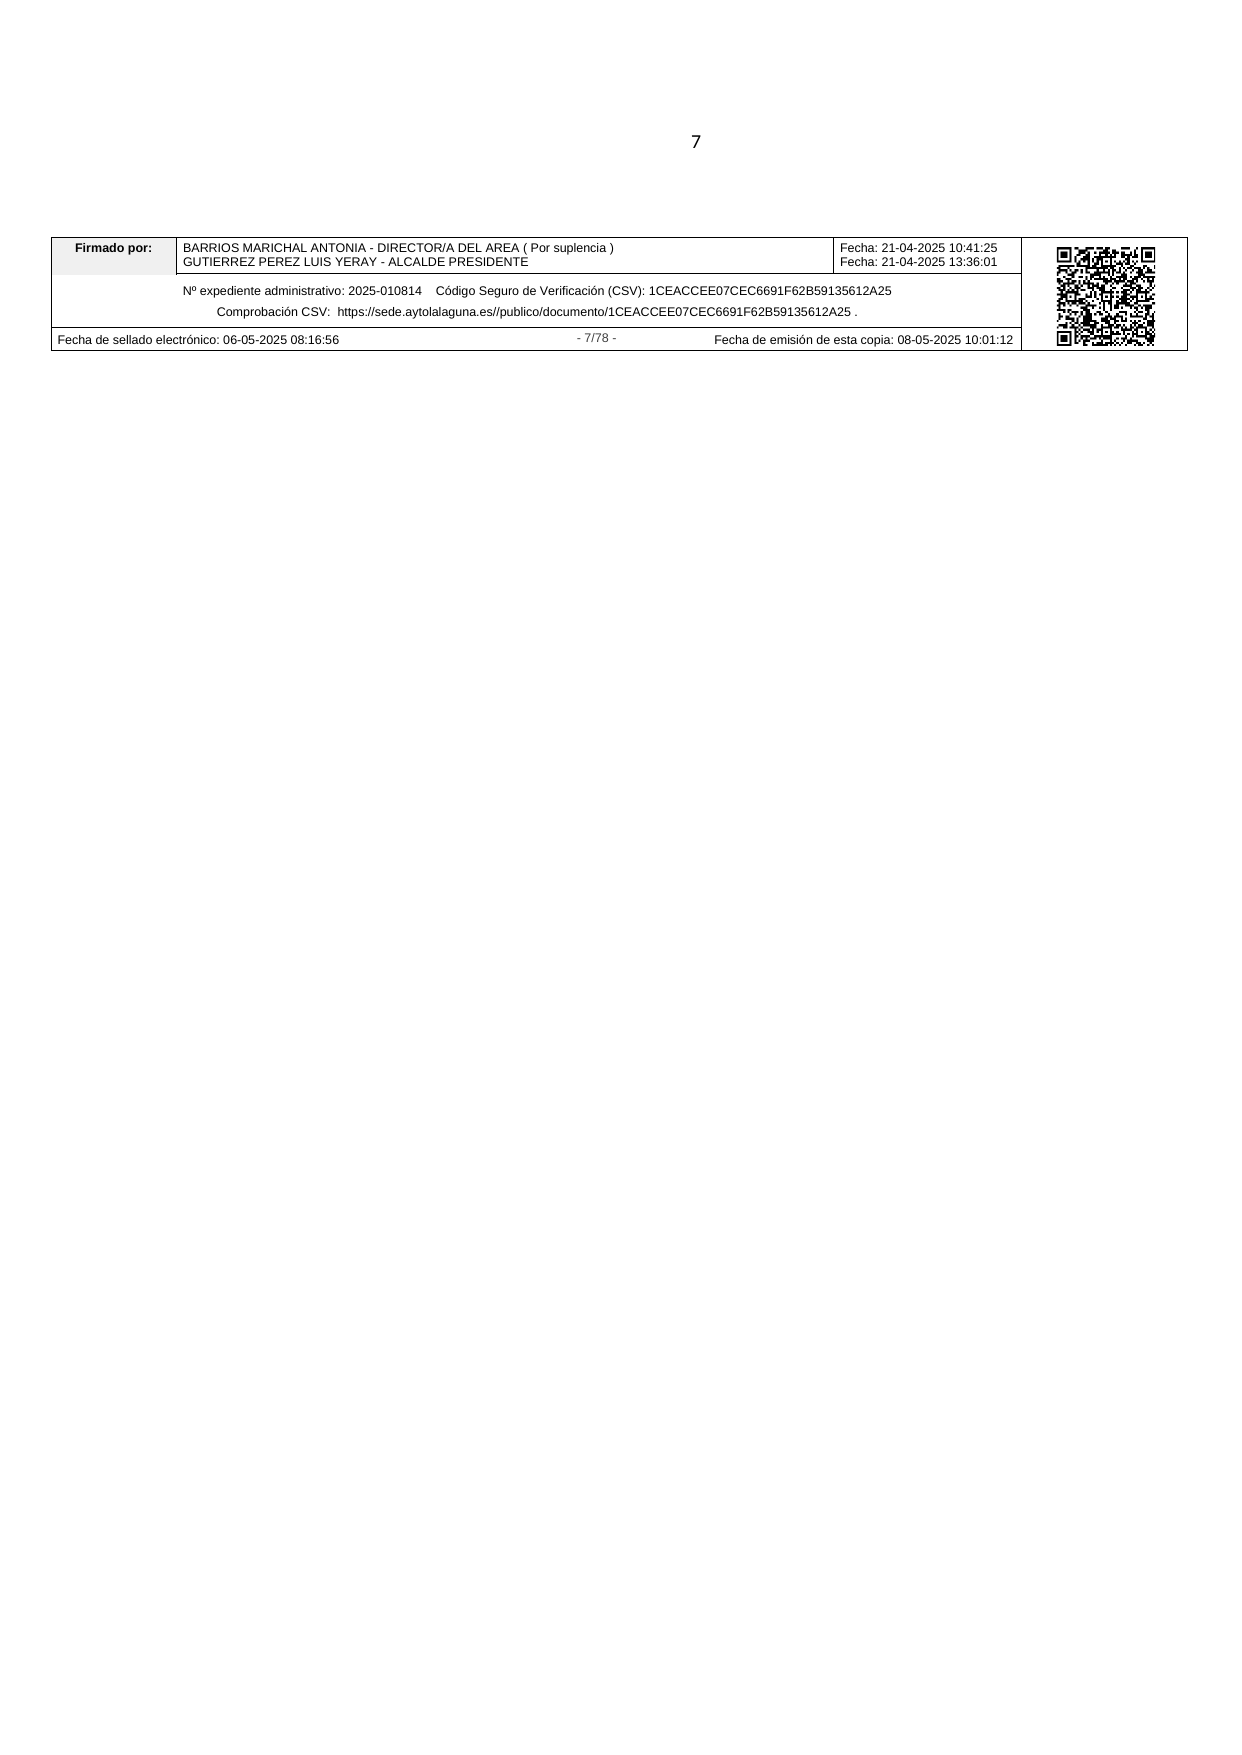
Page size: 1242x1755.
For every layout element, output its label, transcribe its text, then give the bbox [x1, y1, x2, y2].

text 7 [685, 129, 706, 153]
table_header Firmado por: [52, 238, 176, 273]
table_header BARRIOS MARICHAL ANTONIA - DIRECTOR/A DEL AREA ( Por suplencia ) GUTIERREZ PEREZ LUIS YERAY - ALCALDE PRESIDENTE [177, 238, 833, 273]
table_cell Fecha de sellado electrónico: 06-05-2025 08:16:56 - 7/78 - Fecha de emisión de esta copia: 08-05-2025 10:01:12 [52, 328, 1021, 350]
table_cell Nº expediente administrativo: 2025-010814 Código Seguro de Verificación (CSV): 1CEACCEE07CEC6691F62B59135612A25 Comprobación CSV: https://sede.aytolalaguna.es//publico/documento/1CEACCEE07CEC6691F62B59135612A25 . [52, 274, 1021, 327]
table_header Fecha: 21-04-2025 10:41:25 Fecha: 21-04-2025 13:36:01 [834, 238, 1021, 273]
table_header [1022, 238, 1187, 350]
